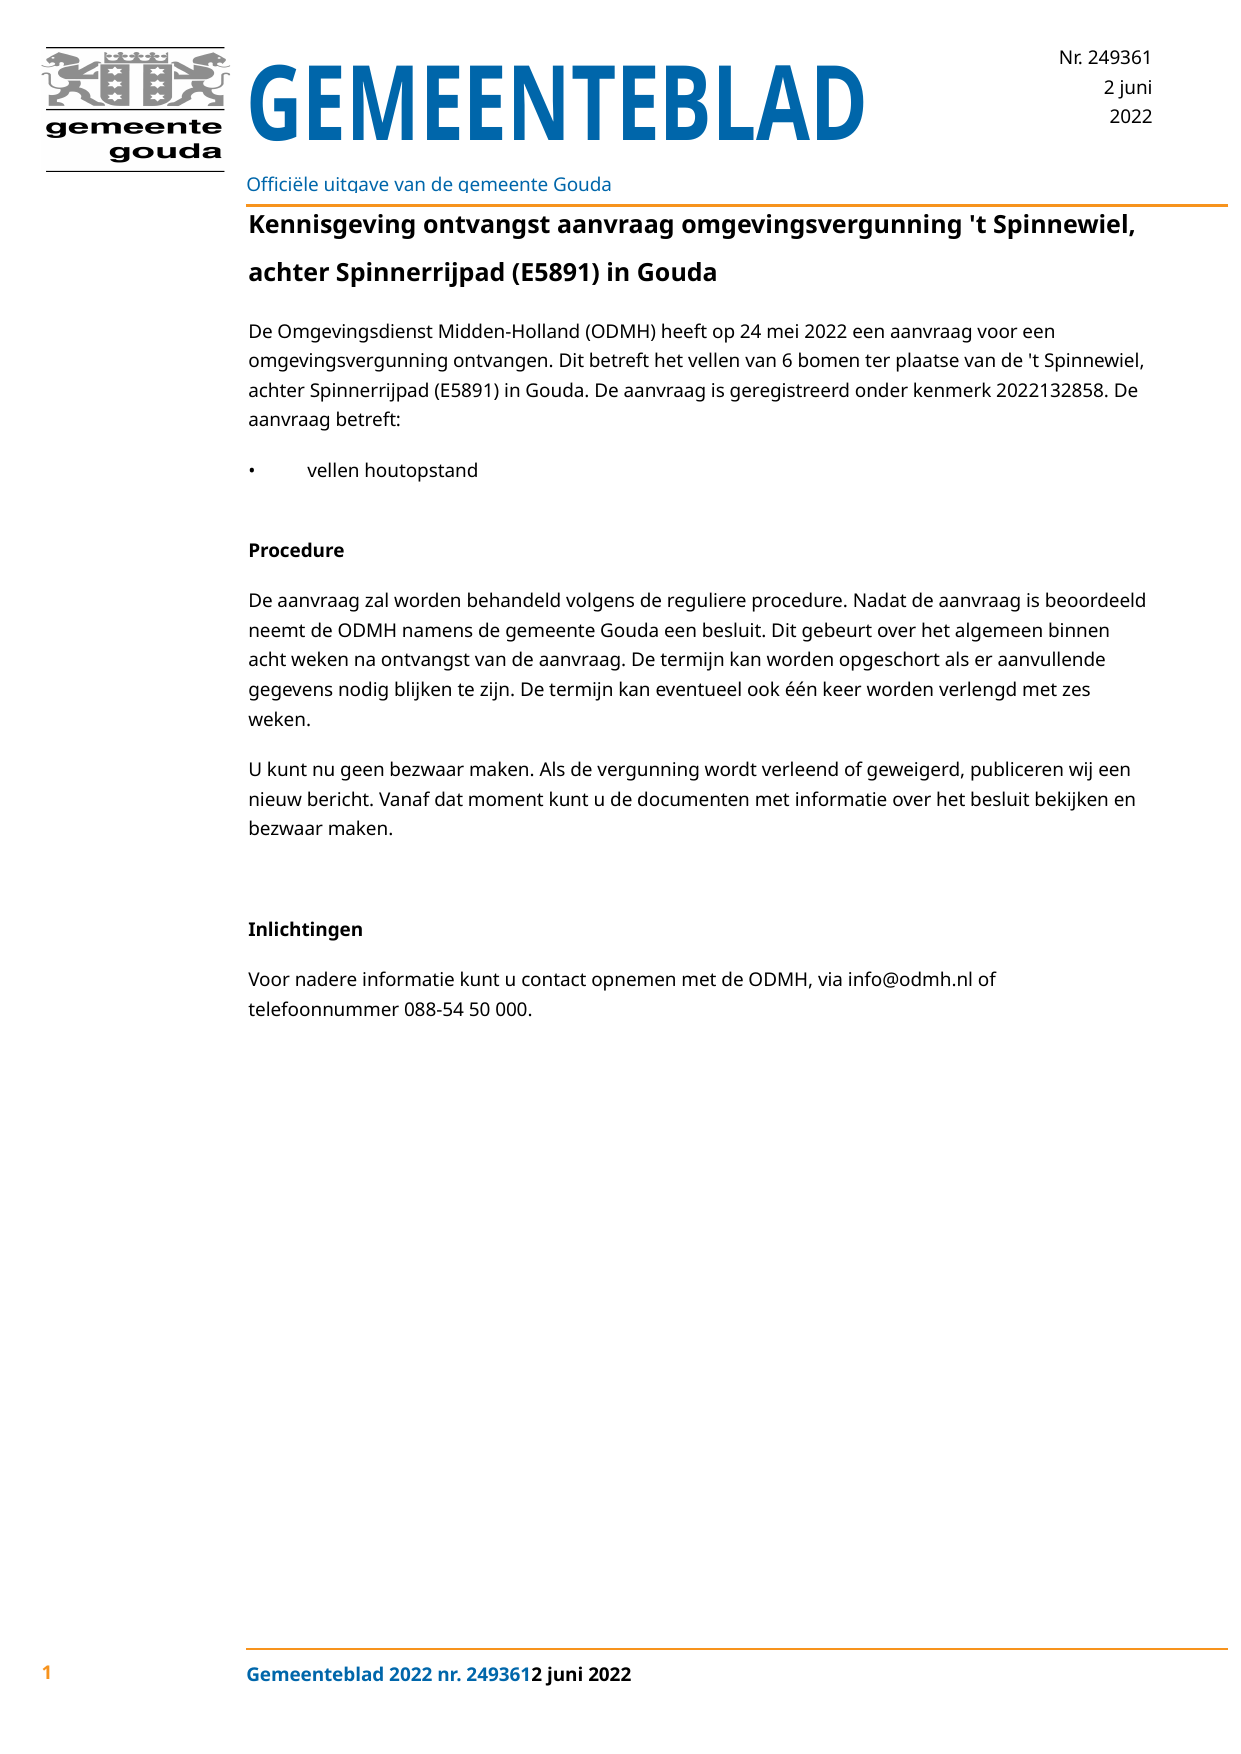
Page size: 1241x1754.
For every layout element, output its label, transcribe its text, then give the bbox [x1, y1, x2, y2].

text Procedure [248, 537, 1152, 563]
text U kunt nu geen bezwaar maken. Als de vergunning wordt verleend of geweigerd, publiceren wij een nieuw bericht. Vanaf dat moment kunt u de documenten met informatie over het besluit bekijken en bezwaar maken. [248, 756, 1152, 841]
text Inlichtingen [248, 916, 1152, 942]
picture [41, 47, 231, 172]
text Kennisgeving ontvangst aanvraag omgevingsvergunning 't Spinnewiel, achter Spinnerrijpad (E5891) in Gouda [248, 207, 1152, 288]
text Voor nadere informatie kunt u contact opnemen met de ODMH, via info@odmh.nl of telefoonnummer 088-54 50 000. [248, 967, 1152, 1022]
text De Omgevingsdienst Midden-Holland (ODMH) heeft op 24 mei 2022 een aanvraag voor een omgevingsvergunning ontvangen. Dit betreft het vellen van 6 bomen ter plaatse van de 't Spinnewiel, achter Spinnerrijpad (E5891) in Gouda. De aanvraag is geregistreerd onder kenmerk 2022132858. De aanvraag betreft: [248, 318, 1152, 432]
text De aanvraag zal worden behandeld volgens de reguliere procedure. Nadat de aanvraag is beoordeeld neemt de ODMH namens de gemeente Gouda een besluit. Dit gebeurt over het algemeen binnen acht weken na ontvangst van de aanvraag. De termijn kan worden opgeschort als er aanvullende gegevens nodig blijken te zijn. De termijn kan eventueel ook één keer worden verlengd met zes weken. [248, 587, 1152, 732]
list vellen houtopstand [248, 457, 1152, 483]
